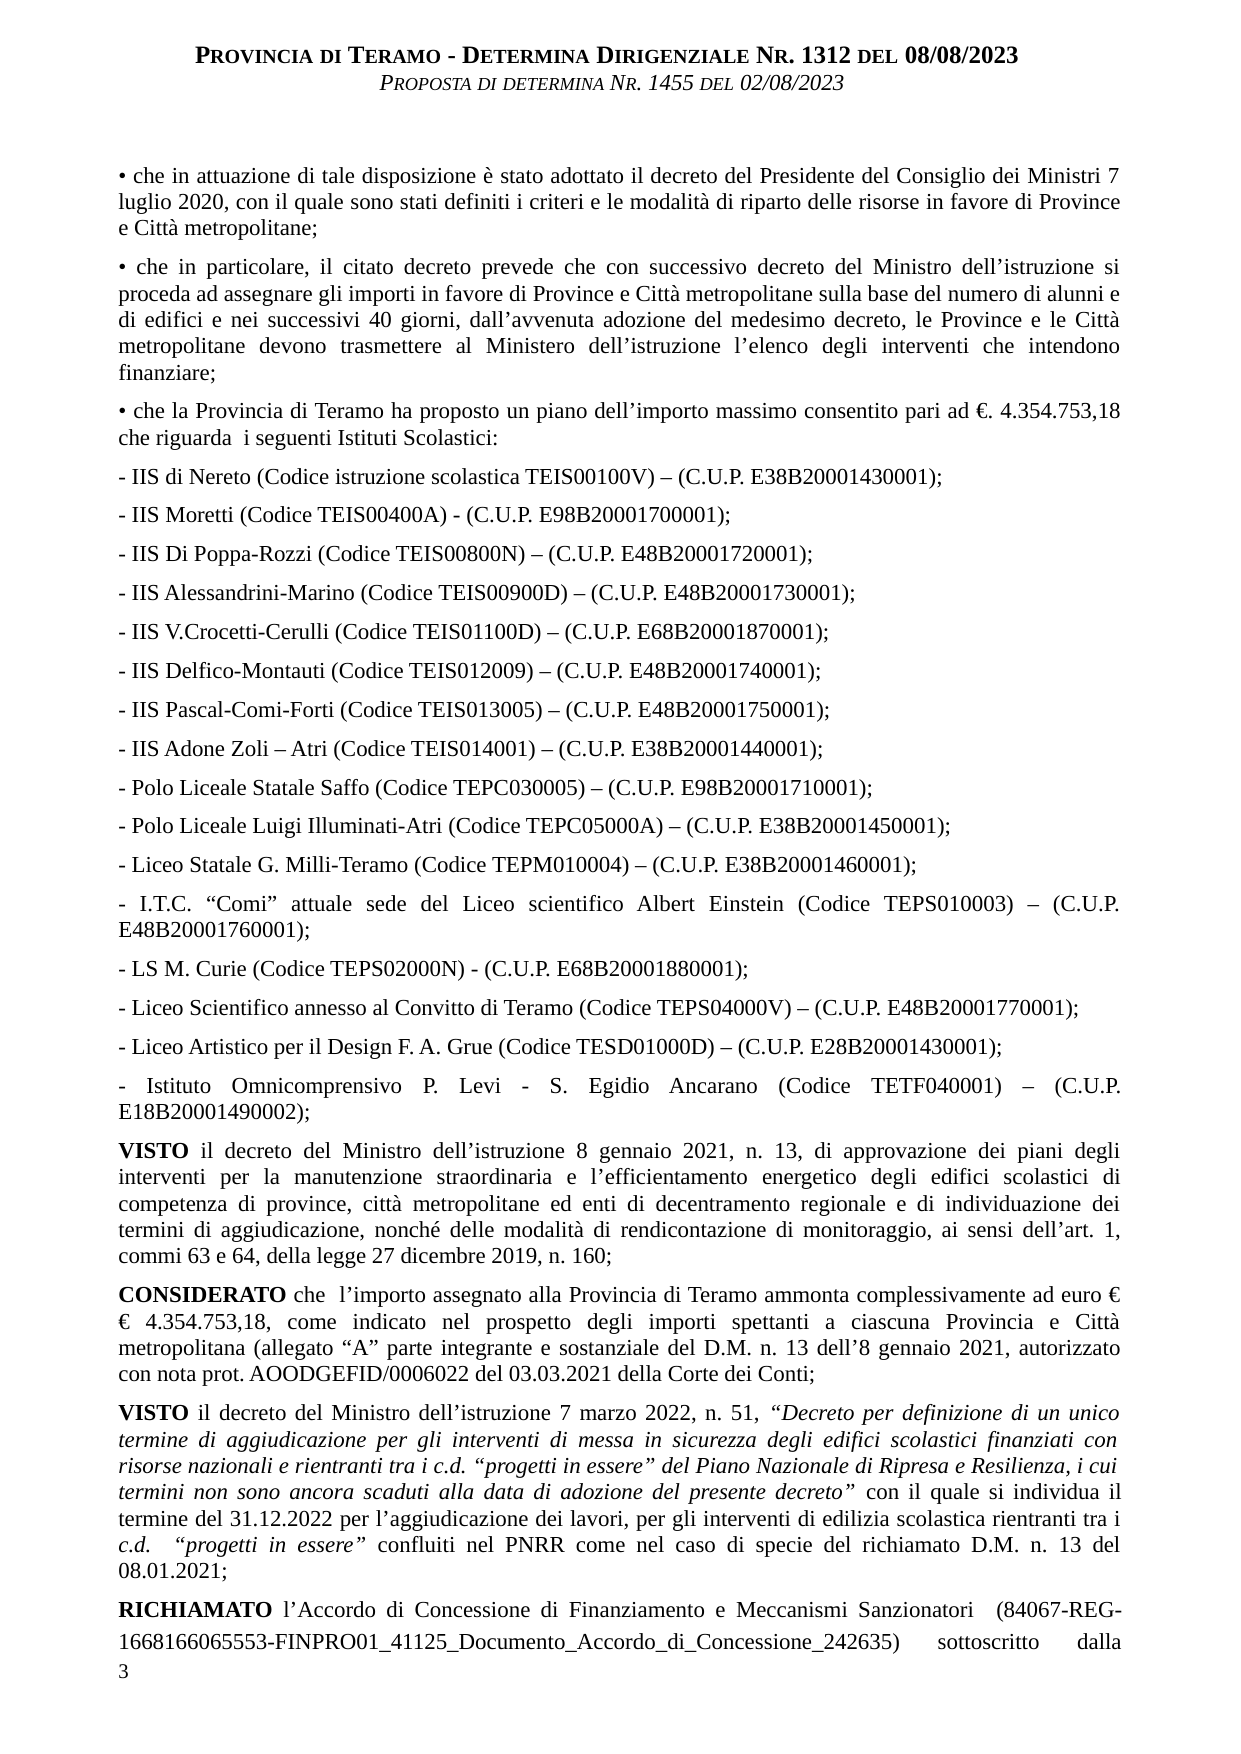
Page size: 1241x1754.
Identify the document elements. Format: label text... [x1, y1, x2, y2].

text - I.T.C. “Comi” attuale sede del Liceo scientifico Albert Einstein (Codice TEPS010003) – (C.U.P. E48B20001760001); [118, 890, 1122, 943]
text - Liceo Scientifico annesso al Convitto di Teramo (Codice TEPS04000V) – (C.U.P. E48B20001770001); [118, 994, 1122, 1021]
text - IIS Adone Zoli – Atri (Codice TEIS014001) – (C.U.P. E38B20001440001); [118, 735, 1122, 761]
text - IIS Delfico-Montauti (Codice TEIS012009) – (C.U.P. E48B20001740001); [118, 657, 1122, 683]
text - Polo Liceale Statale Saffo (Codice TEPC030005) – (C.U.P. E98B20001710001); [118, 773, 1122, 800]
text - Polo Liceale Luigi Illuminati-Atri (Codice TEPC05000A) – (C.U.P. E38B20001450001); [118, 812, 1122, 839]
text • che in attuazione di tale disposizione è stato adottato il decreto del Presidente del Consiglio dei Ministri 7 luglio 2020, con il quale sono stati definiti i criteri e le modalità di riparto delle risorse in favore di Province e Città metropolitane; [118, 162, 1122, 241]
text • che la Provincia di Teramo ha proposto un piano dell’importo massimo consentito pari ad €. 4.354.753,18 che riguarda i seguenti Istituti Scolastici: [118, 397, 1122, 450]
text - IIS Pascal-Comi-Forti (Codice TEIS013005) – (C.U.P. E48B20001750001); [118, 696, 1122, 722]
text VISTO il decreto del Ministro dell’istruzione 8 gennaio 2021, n. 13, di approvazione dei piani degli interventi per la manutenzione straordinaria e l’efficientamento energetico degli edifici scolastici di competenza di province, città metropolitane ed enti di decentramento regionale e di individuazione dei termini di aggiudicazione, nonché delle modalità di rendicontazione di monitoraggio, ai sensi dell’art. 1, commi 63 e 64, della legge 27 dicembre 2019, n. 160; [118, 1137, 1122, 1269]
text - IIS Moretti (Codice TEIS00400A) - (C.U.P. E98B20001700001); [118, 502, 1122, 528]
text - LS M. Curie (Codice TEPS02000N) - (C.U.P. E68B20001880001); [118, 955, 1122, 982]
text - Liceo Artistico per il Design F. A. Grue (Codice TESD01000D) – (C.U.P. E28B20001430001); [118, 1033, 1122, 1059]
text - Liceo Statale G. Milli-Teramo (Codice TEPM010004) – (C.U.P. E38B20001460001); [118, 851, 1122, 878]
text CONSIDERATO che l’importo assegnato alla Provincia di Teramo ammonta complessivamente ad euro € € 4.354.753,18, come indicato nel prospetto degli importi spettanti a ciascuna Provincia e Città metropolitana (allegato “A” parte integrante e sostanziale del D.M. n. 13 dell’8 gennaio 2021, autorizzato con nota prot. AOODGEFID/0006022 del 03.03.2021 della Corte dei Conti; [118, 1281, 1122, 1387]
text VISTO il decreto del Ministro dell’istruzione 7 marzo 2022, n. 51, “Decreto per definizione di un unico termine di aggiudicazione per gli interventi di messa in sicurezza degli edifici scolastici finanziati con risorse nazionali e rientranti tra i c.d. “progetti in essere” del Piano Nazionale di Ripresa e Resilienza, i cui termini non sono ancora scaduti alla data di adozione del presente decreto” con il quale si individua il termine del 31.12.2022 per l’aggiudicazione dei lavori, per gli interventi di edilizia scolastica rientranti tra i c.d. “progetti in essere” confluiti nel PNRR come nel caso di specie del richiamato D.M. n. 13 del 08.01.2021; [118, 1399, 1122, 1584]
text • che in particolare, il citato decreto prevede che con successivo decreto del Ministro dell’istruzione si proceda ad assegnare gli importi in favore di Province e Città metropolitane sulla base del numero di alunni e di edifici e nei successivi 40 giorni, dall’avvenuta adozione del medesimo decreto, le Province e le Città metropolitane devono trasmettere al Ministero dell’istruzione l’elenco degli interventi che intendono finanziare; [118, 253, 1122, 385]
text RICHIAMATO l’Accordo di Concessione di Finanziamento e Meccanismi Sanzionatori (84067-REG-1668166065553-FINPRO01_41125_Documento_Accordo_di_Concessione_242635) sottoscritto dalla [118, 1596, 1122, 1654]
text - Istituto Omnicomprensivo P. Levi - S. Egidio Ancarano (Codice TETF040001) – (C.U.P. E18B20001490002); [118, 1072, 1122, 1124]
text - IIS Di Poppa-Rozzi (Codice TEIS00800N) – (C.U.P. E48B20001720001); [118, 540, 1122, 567]
text - IIS di Nereto (Codice istruzione scolastica TEIS00100V) – (C.U.P. E38B20001430001); [118, 463, 1122, 489]
text - IIS V.Crocetti-Cerulli (Codice TEIS01100D) – (C.U.P. E68B20001870001); [118, 618, 1122, 644]
text - IIS Alessandrini-Marino (Codice TEIS00900D) – (C.U.P. E48B20001730001); [118, 579, 1122, 606]
